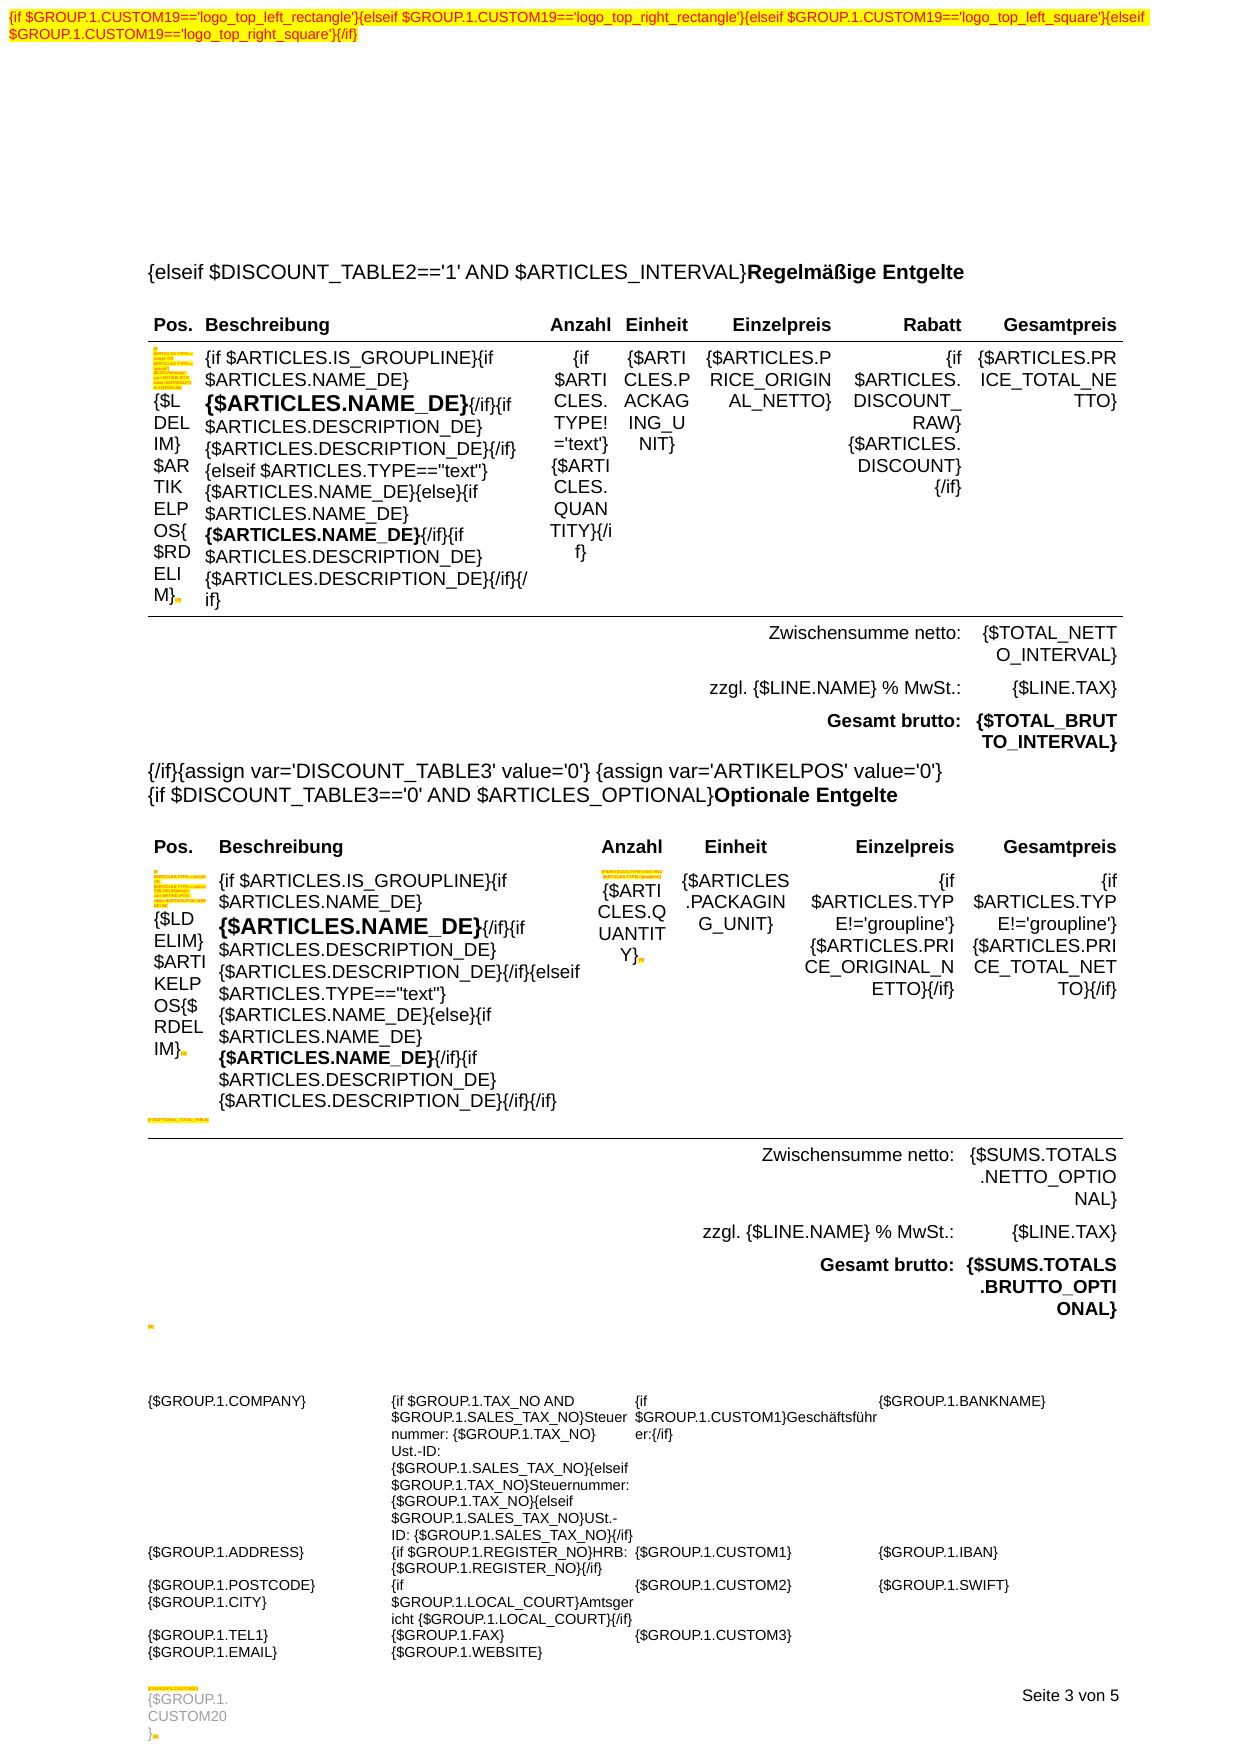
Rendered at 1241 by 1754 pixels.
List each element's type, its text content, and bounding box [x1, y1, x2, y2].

picture [231, 1674, 283, 1712]
table_header Gesamtpreis [960, 830, 1123, 864]
table_header {$SUMS.TOTALS.NETTO_OPTIONAL} [960, 1139, 1123, 1215]
text {/if}{assign var='DISCOUNT_TABLE3' value='0'} {assign var='ARTIKELPOS' value='0'} [148, 758, 1122, 782]
table_cell {$TOTAL_BRUTTO_INTERVAL} [967, 704, 1123, 758]
table_cell [148, 671, 199, 704]
table_cell Zwischensumme netto: [695, 617, 967, 671]
table_header Pos. [148, 830, 213, 864]
text {elseif $DISCOUNT_TABLE2=='1' AND $ARTICLES_INTERVAL}Regelmäßige Entgelte [148, 260, 1122, 308]
table_cell zzgl. {$LINE.NAME} % MwSt.: [673, 1215, 960, 1248]
table_cell [544, 671, 618, 704]
table_cell [591, 1248, 673, 1325]
table_cell [148, 1215, 213, 1248]
table_header Beschreibung [213, 830, 591, 864]
table_header Beschreibung [199, 308, 543, 341]
table_cell {$ARTICLES.PACKAGING_UNIT} [618, 342, 695, 616]
table_header [148, 1139, 213, 1215]
table_cell {if $ARTICLES.IS_GROUPLINE}{if $ARTICLES.NAME_DE}{$ARTICLES.NAME_DE}{/if}{if $ARTICLES.DESCRIPTION_DE} {$ARTICLES.DESCRIPTION_DE}{/if}{elseif $ARTICLES.TYPE=="text"}{$ARTICLES.NAME_DE}{else}{if $ARTICLES.NAME_DE}{$ARTICLES.NAME_DE}{/if}{if $ARTICLES.DESCRIPTION_DE} {$ARTICLES.DESCRIPTION_DE}{/if}{/if} [213, 864, 591, 1118]
table_header [591, 1139, 673, 1215]
table_cell {$SUMS.TOTALS.BRUTTO_OPTIONAL} [960, 1248, 1123, 1325]
table_cell {$ARTICLES.PRICE_ORIGINAL_NETTO} [695, 342, 837, 616]
table_header Anzahl [591, 830, 673, 864]
table_cell [544, 704, 618, 758]
picture [771, 59, 1122, 209]
table_cell {$ARTICLES.PRICE_TOTAL_NETTO} [967, 342, 1123, 616]
table_cell [148, 704, 199, 758]
table_cell [591, 1215, 673, 1248]
text {/if} [154, 1325, 1122, 1329]
table_cell [199, 704, 543, 758]
table_cell [199, 671, 543, 704]
table_header Gesamtpreis [967, 308, 1123, 341]
table_cell {if $ARTICLES.IS_GROUPLINE}{if $ARTICLES.NAME_DE}{$ARTICLES.NAME_DE}{/if}{if $ARTICLES.DESCRIPTION_DE} {$ARTICLES.DESCRIPTION_DE}{/if}{elseif $ARTICLES.TYPE=="text"}{$ARTICLES.NAME_DE}{else}{if $ARTICLES.NAME_DE}{$ARTICLES.NAME_DE}{/if}{if $ARTICLES.DESCRIPTION_DE} {$ARTICLES.DESCRIPTION_DE}{/if}{/if} [199, 342, 543, 616]
table_header Einheit [673, 830, 798, 864]
table_cell Gesamt brutto: [673, 1248, 960, 1325]
picture [147, 59, 498, 209]
table_cell {if $ARTICLES.TYPE!='text'}{$ARTICLES.QUANTITY}{/if} [544, 342, 618, 616]
table_header [213, 1139, 591, 1215]
table_cell {$TOTAL_NETTO_INTERVAL} [967, 617, 1123, 671]
table_cell {if $ARTICLES.TYPE=='article' OR $ARTICLES.TYPE=='special'}{$LDELIM}assign var='ARTIKELPOS' value=$ARTIKELPOS+1{$RDELIM}{$LDELIM}$ARTIKELPOS{$RDELIM}{/if} [148, 864, 213, 1118]
table_cell [544, 617, 618, 671]
text {if $DISCOUNT_TABLE3=='0' AND $ARTICLES_OPTIONAL}Optionale Entgelte [148, 782, 1122, 830]
table_header Zwischensumme netto: [673, 1139, 960, 1215]
table_cell [199, 617, 543, 671]
table_cell {$LINE.TAX} [960, 1215, 1123, 1248]
table_header Einzelpreis [798, 830, 960, 864]
table_header Pos. [148, 308, 199, 341]
table_cell [618, 704, 695, 758]
table_cell [213, 1215, 591, 1248]
table_header Einheit [618, 308, 695, 341]
table_cell {$LINE.TAX} [967, 671, 1123, 704]
text {if !$OPTIONAL_TOTAL_TABLE} [209, 1118, 1122, 1123]
table_cell {$ARTICLES.PACKAGING_UNIT} [673, 864, 798, 1118]
table_cell [213, 1248, 591, 1325]
table_cell {if $ARTICLES.TYPE=='article' OR $ARTICLES.TYPE=='special'}{$LDELIM}assign var='ARTIKELPOS' value=$ARTIKELPOS+1{$RDELIM}{$LDELIM}$ARTIKELPOS{$RDELIM}{/if} [148, 342, 199, 616]
table_cell [618, 671, 695, 704]
table_cell [148, 617, 199, 671]
table_cell [148, 1248, 213, 1325]
table_cell {if $ARTICLES.TYPE!='text' AND $ARTICLES.TYPE!='groupline'}{$ARTICLES.QUANTITY}{/if} [591, 864, 673, 1118]
table_cell zzgl. {$LINE.NAME} % MwSt.: [695, 671, 967, 704]
table_header Anzahl [544, 308, 618, 341]
table_cell {if $ARTICLES.TYPE!='groupline'}{$ARTICLES.PRICE_ORIGINAL_NETTO}{/if} [798, 864, 960, 1118]
table_cell {if $ARTICLES.DISCOUNT_RAW}{$ARTICLES.DISCOUNT}{/if} [837, 342, 967, 616]
table_header Rabatt [837, 308, 967, 341]
table_cell Gesamt brutto: [695, 704, 967, 758]
table_header Einzelpreis [695, 308, 837, 341]
table_cell {if $ARTICLES.TYPE!='groupline'}{$ARTICLES.PRICE_TOTAL_NETTO}{/if} [960, 864, 1123, 1118]
table_cell [618, 617, 695, 671]
